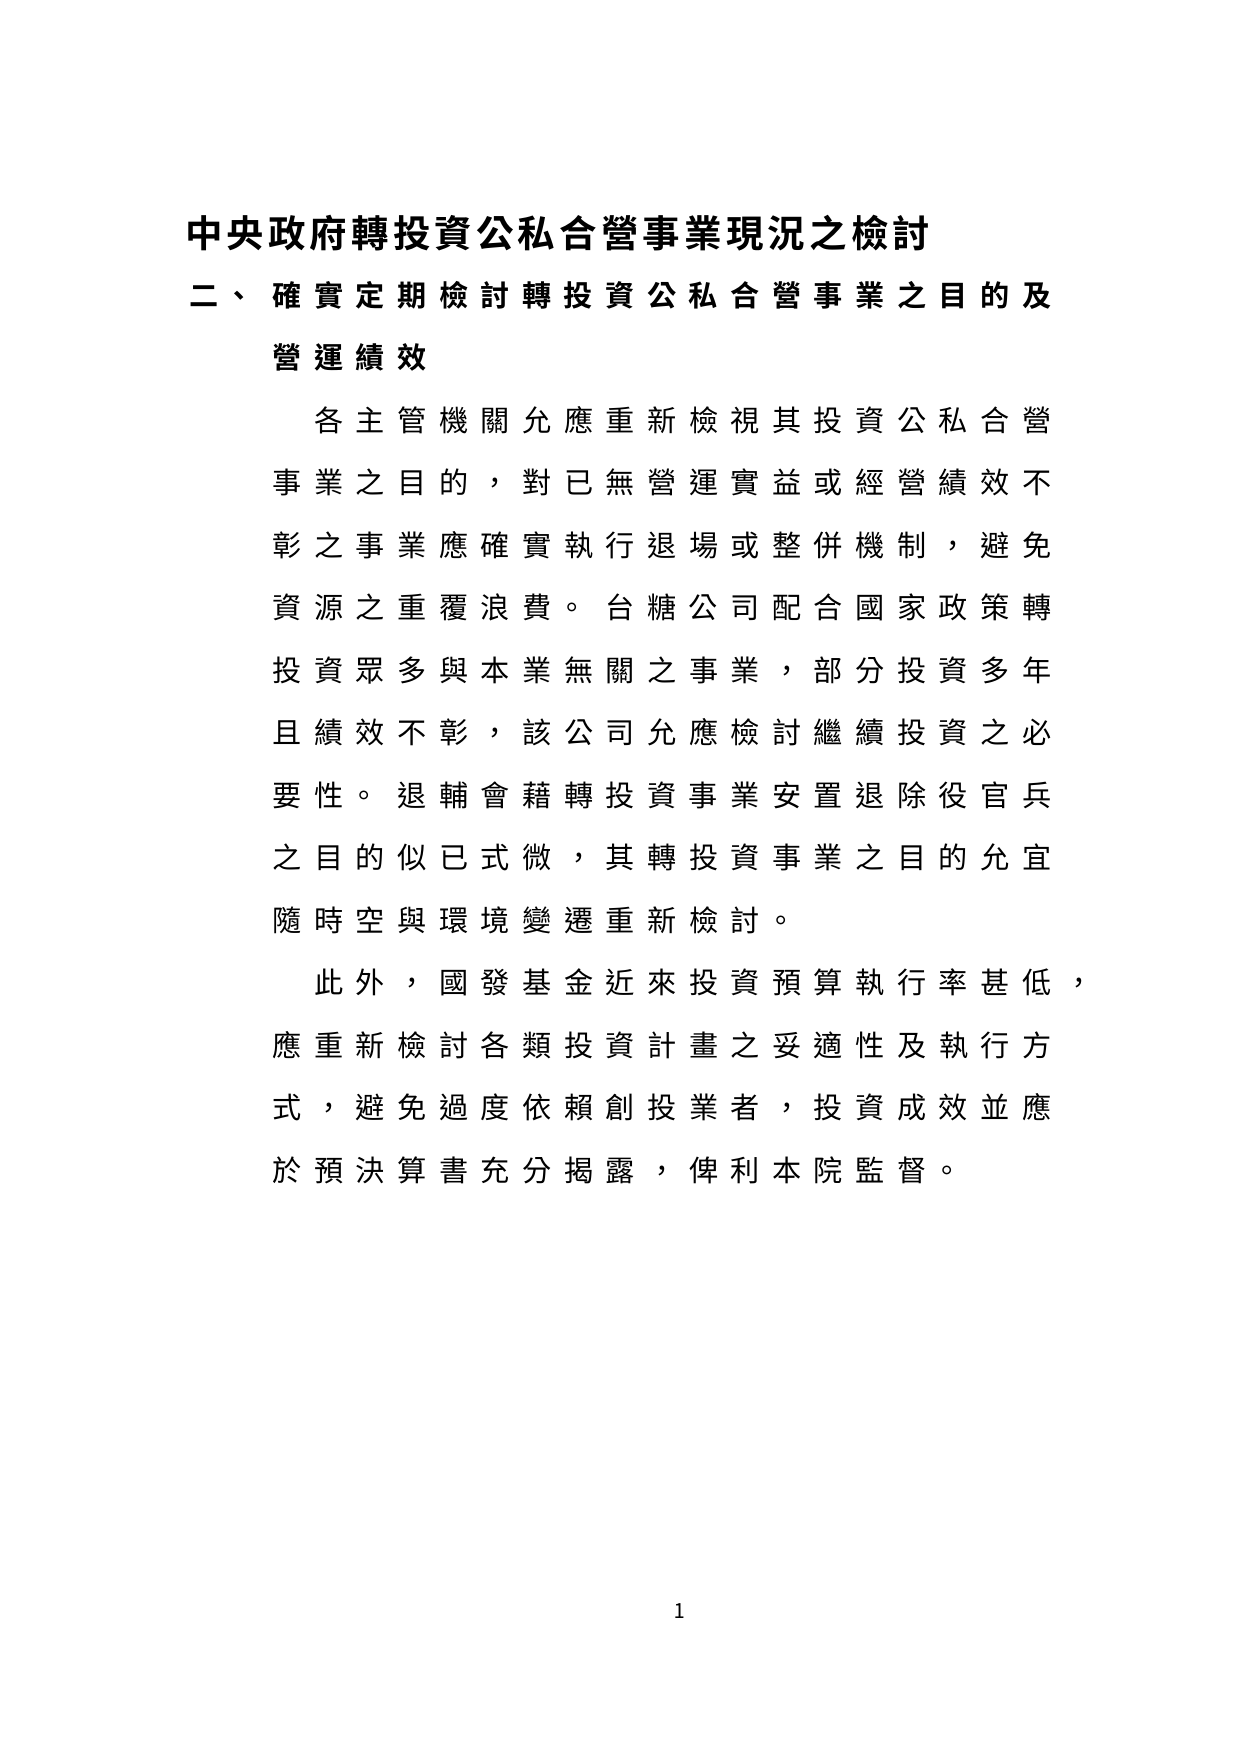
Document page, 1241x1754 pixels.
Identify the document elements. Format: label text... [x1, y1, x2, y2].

text 各主管機關允應重新檢視其投資公私合營事業之目的，對已無營運實益或經營績效不彰之事業應確實執行退場或整併機制，避免資源之重覆浪費。台糖公司配合國家政策轉投資眾多與本業無關之事業，部分投資多年且績效不彰，該公司允應檢討繼續投資之必要性。退輔會藉轉投資事業安置退除役官兵之目的似已式微，其轉投資事業之目的允宜隨時空與環境變遷重新檢討。 [242, 377, 1058, 939]
text 二、確實定期檢討轉投資公私合營事業之目的及營運績效 [183, 252, 1058, 377]
text 此外，國發基金近來投資預算執行率甚低，應重新檢討各類投資計畫之妥適性及執行方式，避免過度依賴創投業者，投資成效並應於預決算書充分揭露，俾利本院監督。 [242, 939, 1058, 1189]
text 中央政府轉投資公私合營事業現況之檢討 [183, 189, 1058, 252]
